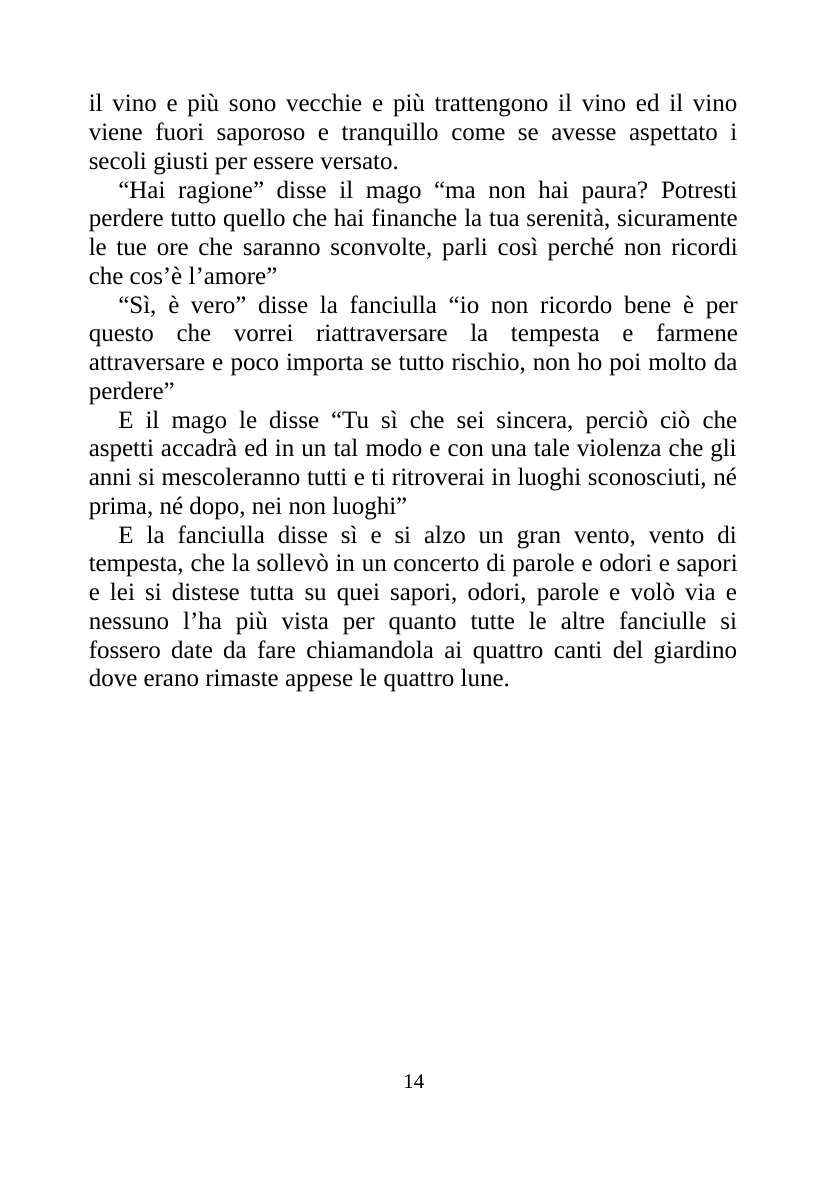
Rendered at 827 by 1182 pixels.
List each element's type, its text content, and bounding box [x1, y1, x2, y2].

text “Hai ragione” disse il mago “ma non hai paura? Potresti perdere tutto quello che hai finanche la tua serenità, sicuramente le tue ore che saranno sconvolte, parli così perché non ricordi che cos’è l’amore” [88, 175, 738, 290]
text “Sì, è vero” disse la fanciulla “io non ricordo bene è per questo che vorrei riattraversare la tempesta e farmene attraversare e poco importa se tutto rischio, non ho poi molto da perdere” [88, 290, 738, 405]
text E la fanciulla disse sì e si alzo un gran vento, vento di tempesta, che la sollevò in un concerto di parole e odori e sapori e lei si distese tutta su quei sapori, odori, parole e volò via e nessuno l’ha più vista per quanto tutte le altre fanciulle si fossero date da fare chiamandola ai quattro canti del giardino dove erano rimaste appese le quattro lune. [88, 520, 738, 692]
text il vino e più sono vecchie e più trattengono il vino ed il vino viene fuori saporoso e tranquillo come se avesse aspettato i secoli giusti per essere versato. [88, 88, 738, 175]
text E il mago le disse “Tu sì che sei sincera, perciò ciò che aspetti accadrà ed in un tal modo e con una tale violenza che gli anni si mescoleranno tutti e ti ritroverai in luoghi sconosciuti, né prima, né dopo, nei non luoghi” [88, 405, 738, 520]
